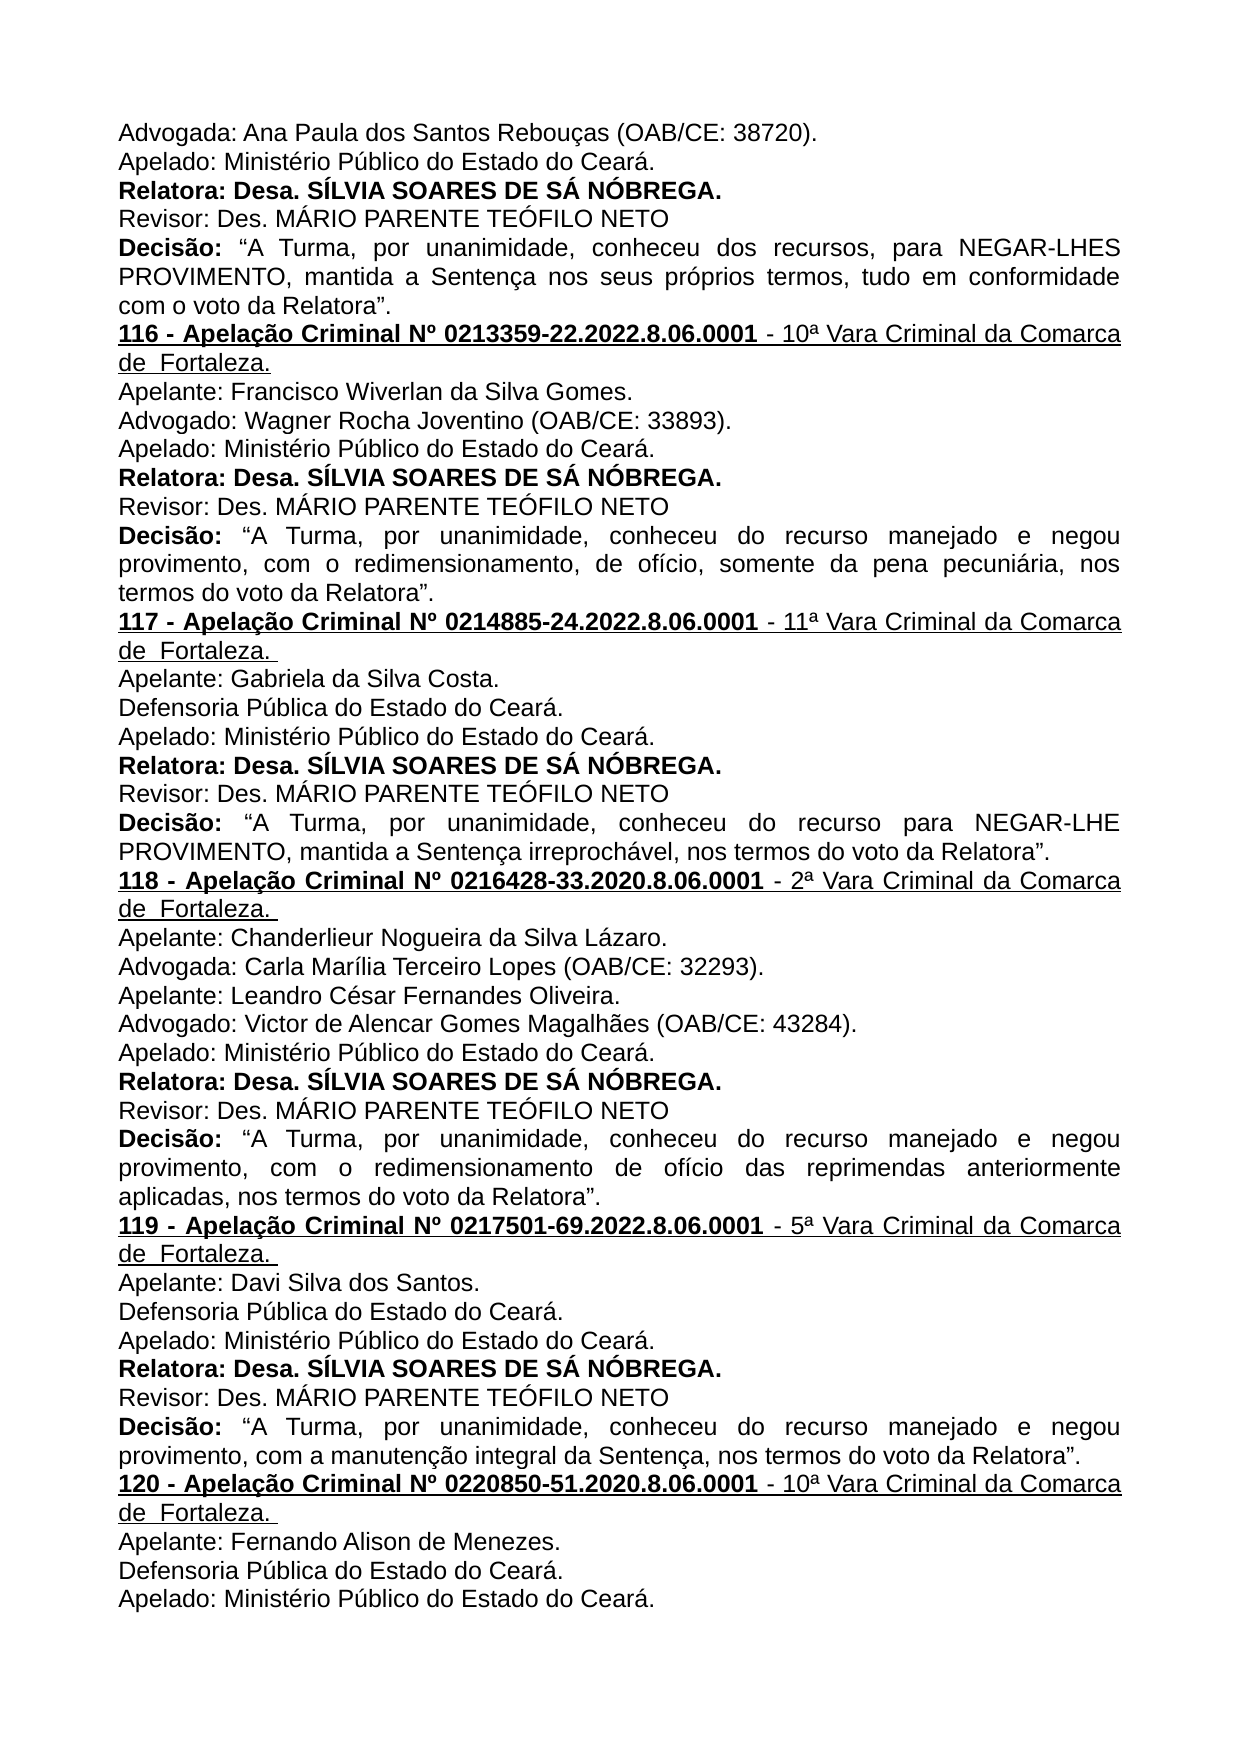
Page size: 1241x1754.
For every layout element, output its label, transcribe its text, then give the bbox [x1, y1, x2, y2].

text Relatora: Desa. SÍLVIA SOARES DE SÁ NÓBREGA. [118, 176, 1122, 204]
text Advogada: Ana Paula dos Santos Rebouças (OAB/CE: 38720). [118, 118, 1122, 147]
text 118 - Apelação Criminal Nº 0216428-33.2020.8.06.0001 - 2ª Vara Criminal da Comarca de Fortaleza. [118, 866, 1122, 923]
text de Fortaleza. [118, 633, 1122, 664]
text 116 - Apelação Criminal Nº 0213359-22.2022.8.06.0001 - 10ª Vara Criminal da Comarca de Fortaleza. [118, 319, 1122, 377]
text 119 - Apelação Criminal Nº 0217501-69.2022.8.06.0001 - 5ª Vara Criminal da Comarca de Fortaleza. [118, 1211, 1122, 1268]
text Decisão: “A Turma, por unanimidade, conheceu do recurso manejado e negou provimento, com o redimensionamento de ofício das reprimendas anteriormente aplicadas, nos termos do voto da Relatora”. [118, 1124, 1122, 1211]
text Defensoria Pública do Estado do Ceará. [118, 693, 1122, 722]
text Apelante: Fernando Alison de Menezes. [118, 1527, 1122, 1556]
text 117 - Apelação Criminal Nº 0214885-24.2022.8.06.0001 - 11ª Vara Criminal da Comarca [118, 607, 1122, 632]
text Apelado: Ministério Público do Estado do Ceará. [118, 1584, 1122, 1613]
text Apelante: Leandro César Fernandes Oliveira. [118, 981, 1122, 1009]
text 120 - Apelação Criminal Nº 0220850-51.2020.8.06.0001 - 10ª Vara Criminal da Comarca [118, 1469, 1122, 1494]
text Apelado: Ministério Público do Estado do Ceará. [118, 722, 1122, 751]
text Decisão: “A Turma, por unanimidade, conheceu do recurso manejado e negou provimento, com o redimensionamento, de ofício, somente da pena pecuniária, nos termos do voto da Relatora”. [118, 521, 1122, 607]
text Advogado: Victor de Alencar Gomes Magalhães (OAB/CE: 43284). [118, 1009, 1122, 1038]
text Relatora: Desa. SÍLVIA SOARES DE SÁ NÓBREGA. [118, 463, 1122, 492]
text Relatora: Desa. SÍLVIA SOARES DE SÁ NÓBREGA. [118, 1354, 1122, 1383]
text Apelante: Francisco Wiverlan da Silva Gomes. [118, 377, 1122, 406]
text Advogado: Wagner Rocha Joventino (OAB/CE: 33893). [118, 406, 1122, 434]
text Relatora: Desa. SÍLVIA SOARES DE SÁ NÓBREGA. [118, 751, 1122, 779]
text Apelado: Ministério Público do Estado do Ceará. [118, 147, 1122, 176]
text Decisão: “A Turma, por unanimidade, conheceu do recurso para NEGAR-LHE PROVIMENTO, mantida a Sentença irreprochável, nos termos do voto da Relatora”. [118, 808, 1122, 866]
text Revisor: Des. MÁRIO PARENTE TEÓFILO NETO [118, 204, 1122, 233]
text Revisor: Des. MÁRIO PARENTE TEÓFILO NETO [118, 779, 1122, 808]
text Advogada: Carla Marília Terceiro Lopes (OAB/CE: 32293). [118, 952, 1122, 981]
text Relatora: Desa. SÍLVIA SOARES DE SÁ NÓBREGA. [118, 1067, 1122, 1096]
text Apelado: Ministério Público do Estado do Ceará. [118, 434, 1122, 463]
text Apelado: Ministério Público do Estado do Ceará. [118, 1326, 1122, 1354]
text de Fortaleza. [118, 1496, 1122, 1527]
text Decisão: “A Turma, por unanimidade, conheceu do recurso manejado e negou provimento, com a manutenção integral da Sentença, nos termos do voto da Relatora”. [118, 1412, 1122, 1469]
text Decisão: “A Turma, por unanimidade, conheceu dos recursos, para NEGAR-LHES PROVIMENTO, mantida a Sentença nos seus próprios termos, tudo em conformidade com o voto da Relatora”. [118, 233, 1122, 319]
text Revisor: Des. MÁRIO PARENTE TEÓFILO NETO [118, 492, 1122, 521]
text Defensoria Pública do Estado do Ceará. [118, 1556, 1122, 1584]
text Apelante: Chanderlieur Nogueira da Silva Lázaro. [118, 923, 1122, 952]
text Apelado: Ministério Público do Estado do Ceará. [118, 1038, 1122, 1067]
text Defensoria Pública do Estado do Ceará. [118, 1297, 1122, 1326]
text Revisor: Des. MÁRIO PARENTE TEÓFILO NETO [118, 1096, 1122, 1124]
text Apelante: Davi Silva dos Santos. [118, 1268, 1122, 1297]
text Apelante: Gabriela da Silva Costa. [118, 664, 1122, 693]
text Revisor: Des. MÁRIO PARENTE TEÓFILO NETO [118, 1383, 1122, 1412]
